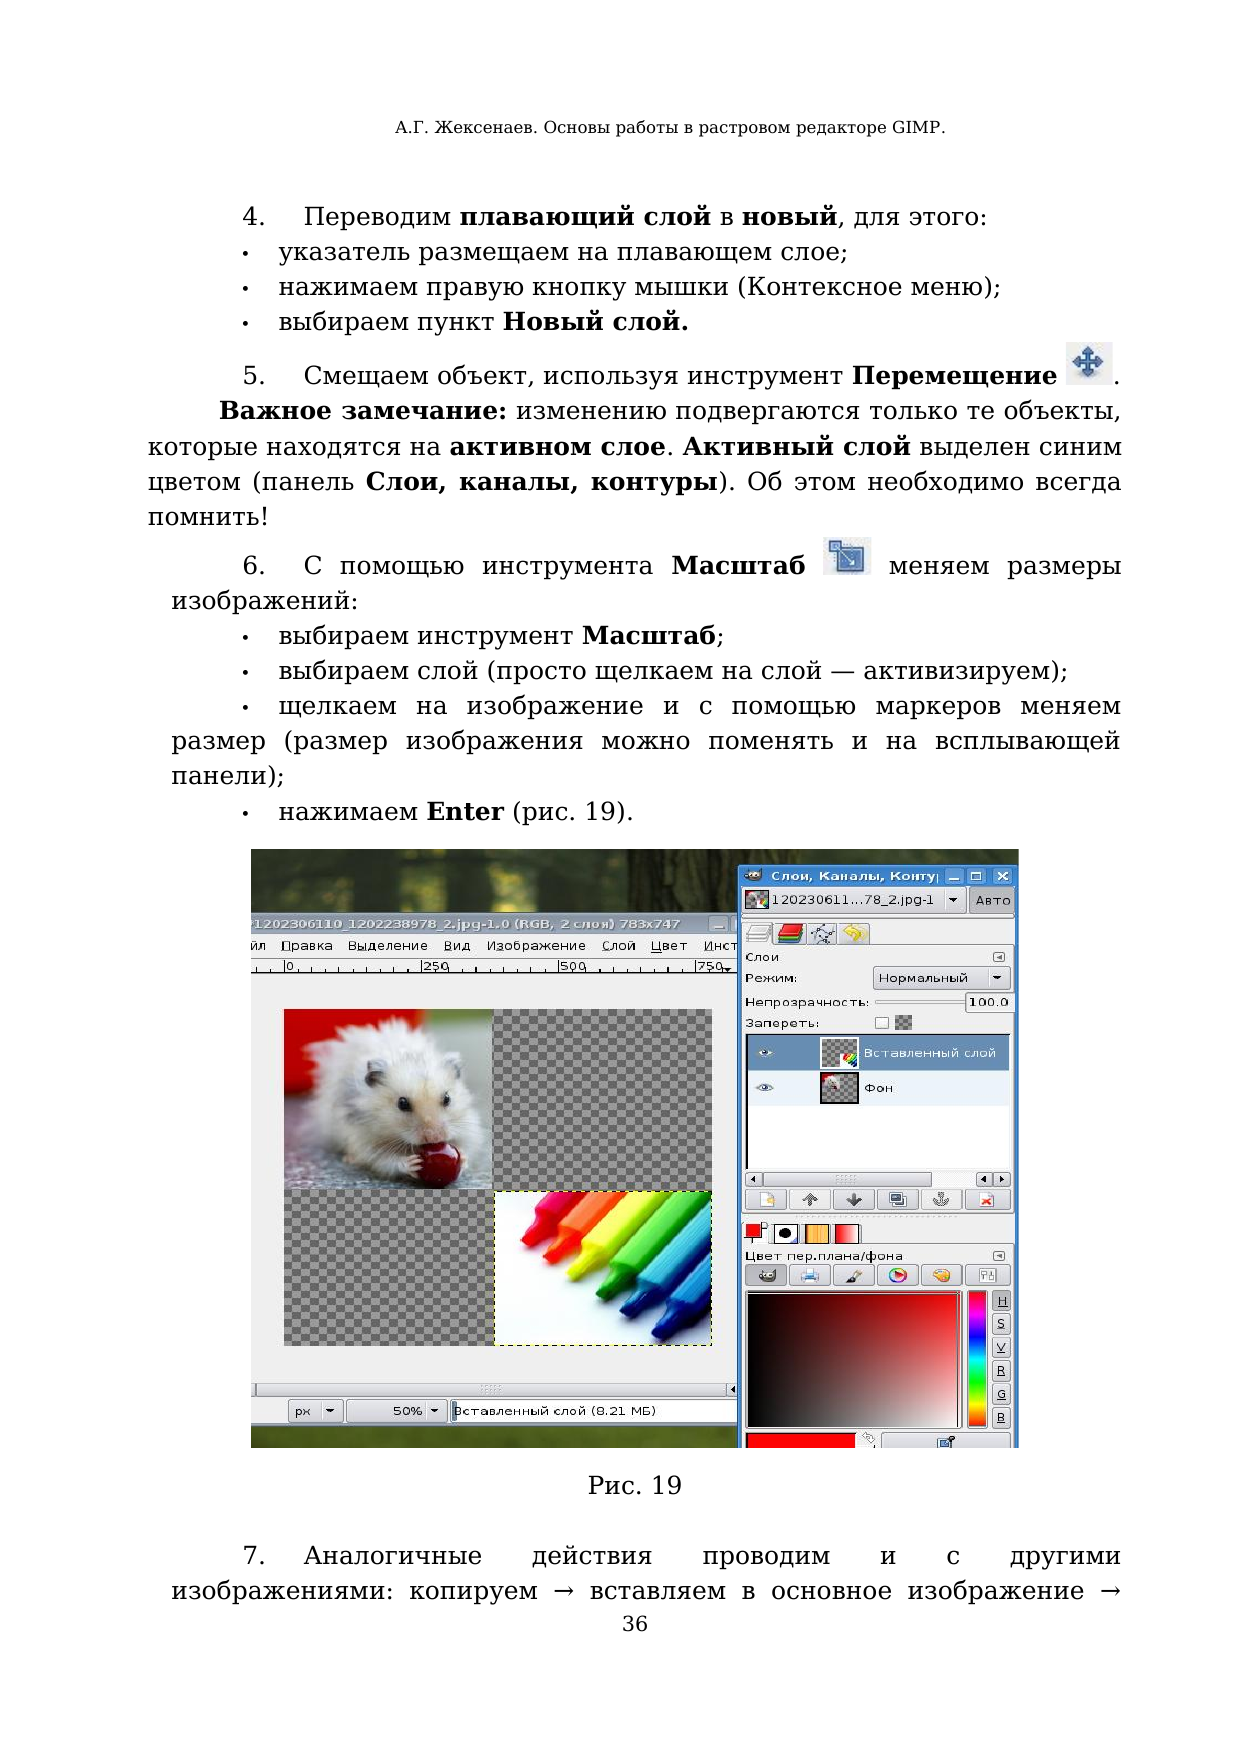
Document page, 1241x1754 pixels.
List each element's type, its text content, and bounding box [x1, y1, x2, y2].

list Аналогичные действия проводим и с другими изображениями: копируем → вставляем в основное изображение → [148, 1541, 1122, 1605]
text Важное замечание: изменению подвергаются только те объекты, которые находятся на активном слое. Активный слой выделен синим цветом (панель Слои, каналы, контуры). Об этом необходимо всегда помнить! [148, 396, 1122, 531]
list нажимаем Enter (рис. 19). [148, 796, 1122, 826]
picture [1065, 342, 1113, 385]
list нажимаем правую кнопку мышки (Контексное меню); [148, 272, 1122, 301]
list выбираем инструмент Масштаб; [148, 621, 1122, 651]
list Переводим плавающий слой в новый, для этого: [148, 202, 1122, 231]
picture [251, 849, 1019, 1448]
list Смещаем объект, используя инструмент Перемещение . [148, 342, 1122, 391]
picture [823, 537, 872, 575]
text Рис. 19 [148, 832, 1122, 1500]
list щелкаем на изображение и с помощью маркеров меняем размер (размер изображения можно поменять и на всплывающей панели); [148, 691, 1122, 791]
list указатель размещаем на плавающем слое; [148, 237, 1122, 266]
list выбираем слой (просто щелкаем на слой — активизируем); [148, 656, 1122, 686]
list выбираем пункт Новый слой. [148, 307, 1122, 337]
list С помощью инструмента Масштаб меняем размеры изображений: [148, 537, 1122, 615]
